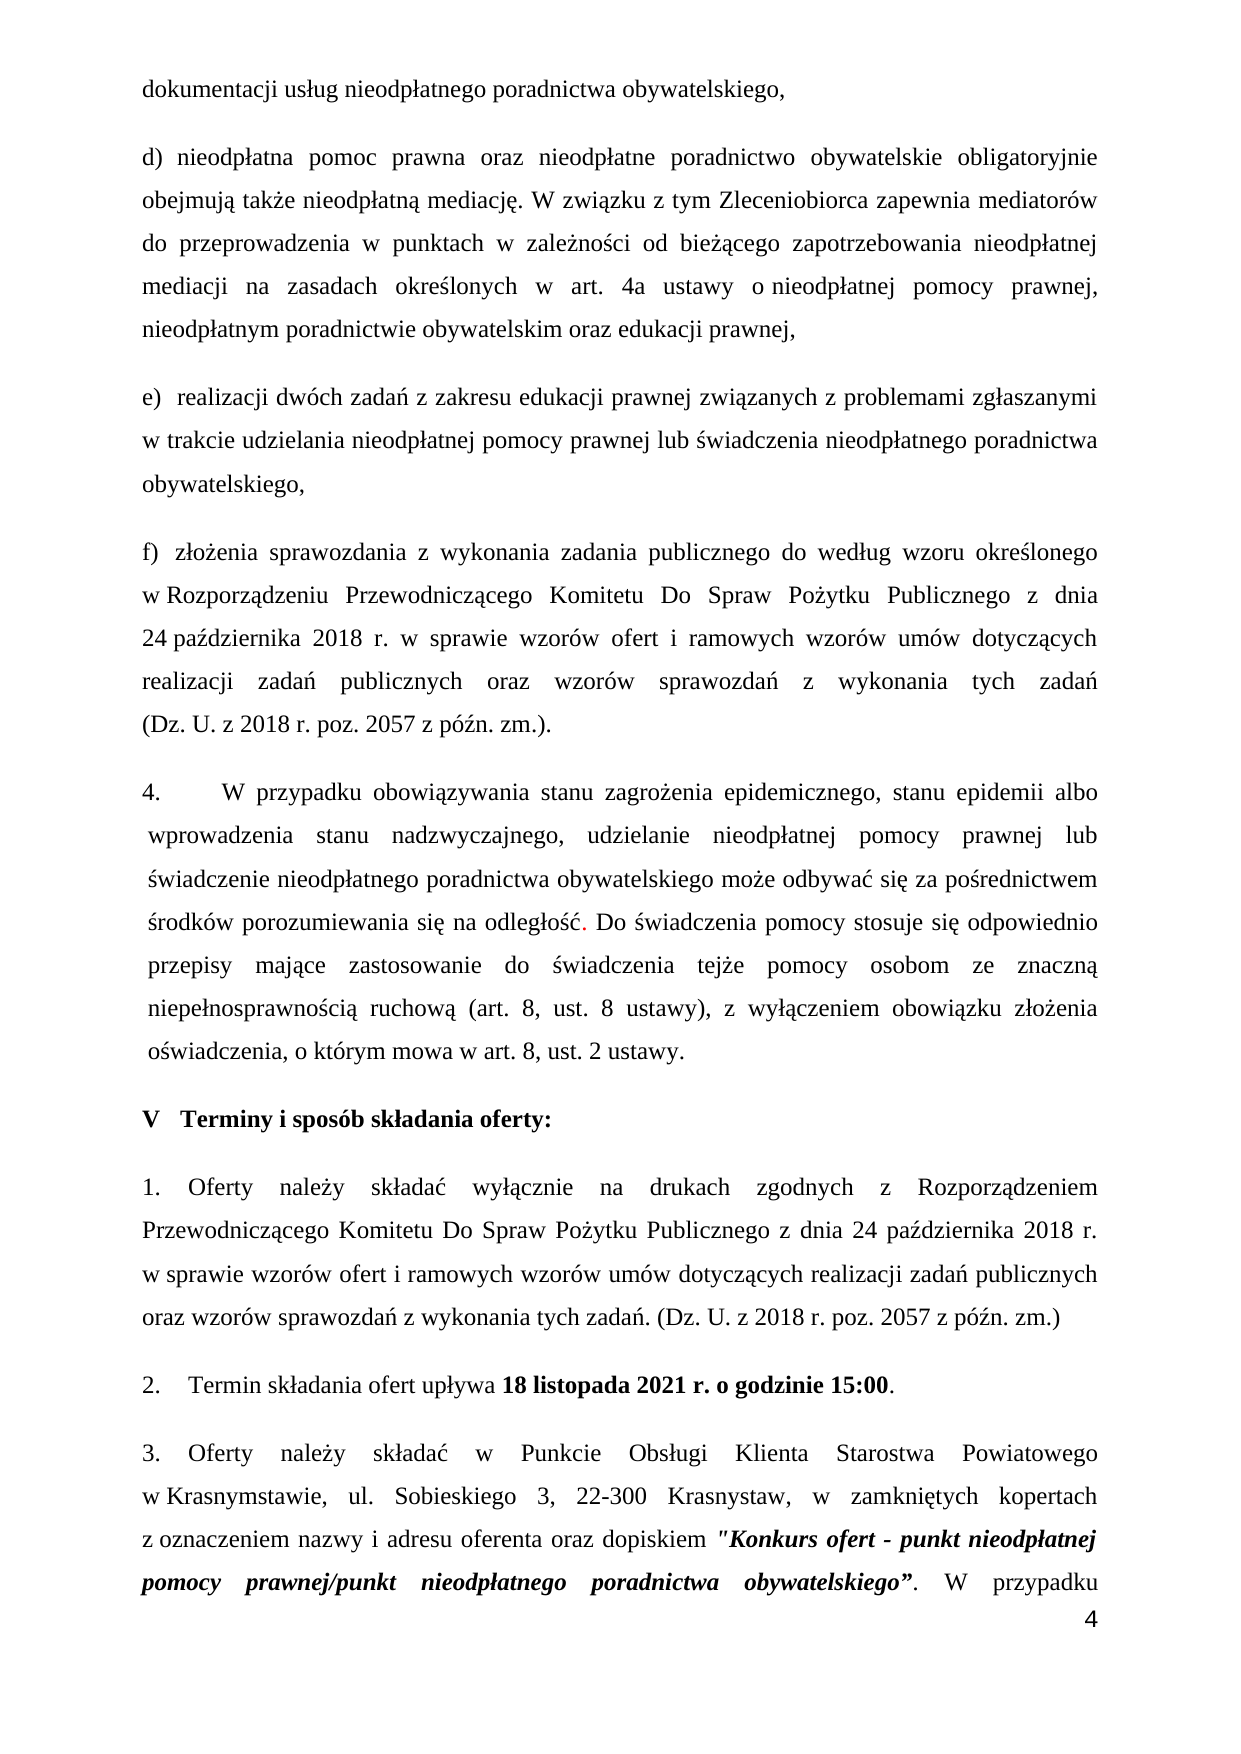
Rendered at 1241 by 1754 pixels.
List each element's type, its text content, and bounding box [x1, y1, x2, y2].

list realizacji dwóch zadań z zakresu edukacji prawnej związanych z problemami zgłaszanymi w trakcie udzielania nieodpłatnej pomocy prawnej lub świadczenia nieodpłatnego poradnictwa obywatelskiego, [142, 382, 1098, 497]
list złożenia sprawozdania z wykonania zadania publicznego do według wzoru określonego w Rozporządzeniu Przewodniczącego Komitetu Do Spraw Pożytku Publicznego z dnia 24 października 2018 r. w sprawie wzorów ofert i ramowych wzorów umów dotyczących realizacji zadań publicznych oraz wzorów sprawozdań z wykonania tych zadań (Dz. U. z 2018 r. poz. 2057 z późn. zm.). [142, 537, 1098, 738]
list Oferty należy składać w Punkcie Obsługi Klienta Starostwa Powiatowego w Krasnymstawie, ul. Sobieskiego 3, 22-300 Krasnystaw, w zamkniętych kopertach z oznaczeniem nazwy i adresu oferenta oraz dopiskiem "Konkurs ofert - punkt nieodpłatnej pomocy prawnej/punkt nieodpłatnego poradnictwa obywatelskiego”. W przypadku [142, 1438, 1098, 1596]
list nieodpłatna pomoc prawna oraz nieodpłatne poradnictwo obywatelskie obligatoryjnie obejmują także nieodpłatną mediację. W związku z tym Zleceniobiorca zapewnia mediatorów do przeprowadzenia w punktach w zależności od bieżącego zapotrzebowania nieodpłatnej mediacji na zasadach określonych w art. 4a ustawy o nieodpłatnej pomocy prawnej, nieodpłatnym poradnictwie obywatelskim oraz edukacji prawnej, [142, 142, 1098, 343]
list dokumentacji usług nieodpłatnego poradnictwa obywatelskiego, [142, 74, 1098, 102]
list Termin składania ofert upływa 18 listopada 2021 r. o godzinie 15:00. [142, 1370, 1098, 1399]
list Terminy i sposób składania oferty: [142, 1104, 1098, 1133]
list Oferty należy składać wyłącznie na drukach zgodnych z Rozporządzeniem Przewodniczącego Komitetu Do Spraw Pożytku Publicznego z dnia 24 października 2018 r. w sprawie wzorów ofert i ramowych wzorów umów dotyczących realizacji zadań publicznych oraz wzorów sprawozdań z wykonania tych zadań. (Dz. U. z 2018 r. poz. 2057 z późn. zm.) [142, 1172, 1098, 1331]
list W przypadku obowiązywania stanu zagrożenia epidemicznego, stanu epidemii albo wprowadzenia stanu nadzwyczajnego, udzielanie nieodpłatnej pomocy prawnej lub świadczenie nieodpłatnego poradnictwa obywatelskiego może odbywać się za pośrednictwem środków porozumiewania się na odległość. Do świadczenia pomocy stosuje się odpowiednio przepisy mające zastosowanie do świadczenia tejże pomocy osobom ze znaczną niepełnosprawnością ruchową (art. 8, ust. 8 ustawy), z wyłączeniem obowiązku złożenia oświadczenia, o którym mowa w art. 8, ust. 2 ustawy. [142, 777, 1098, 1065]
